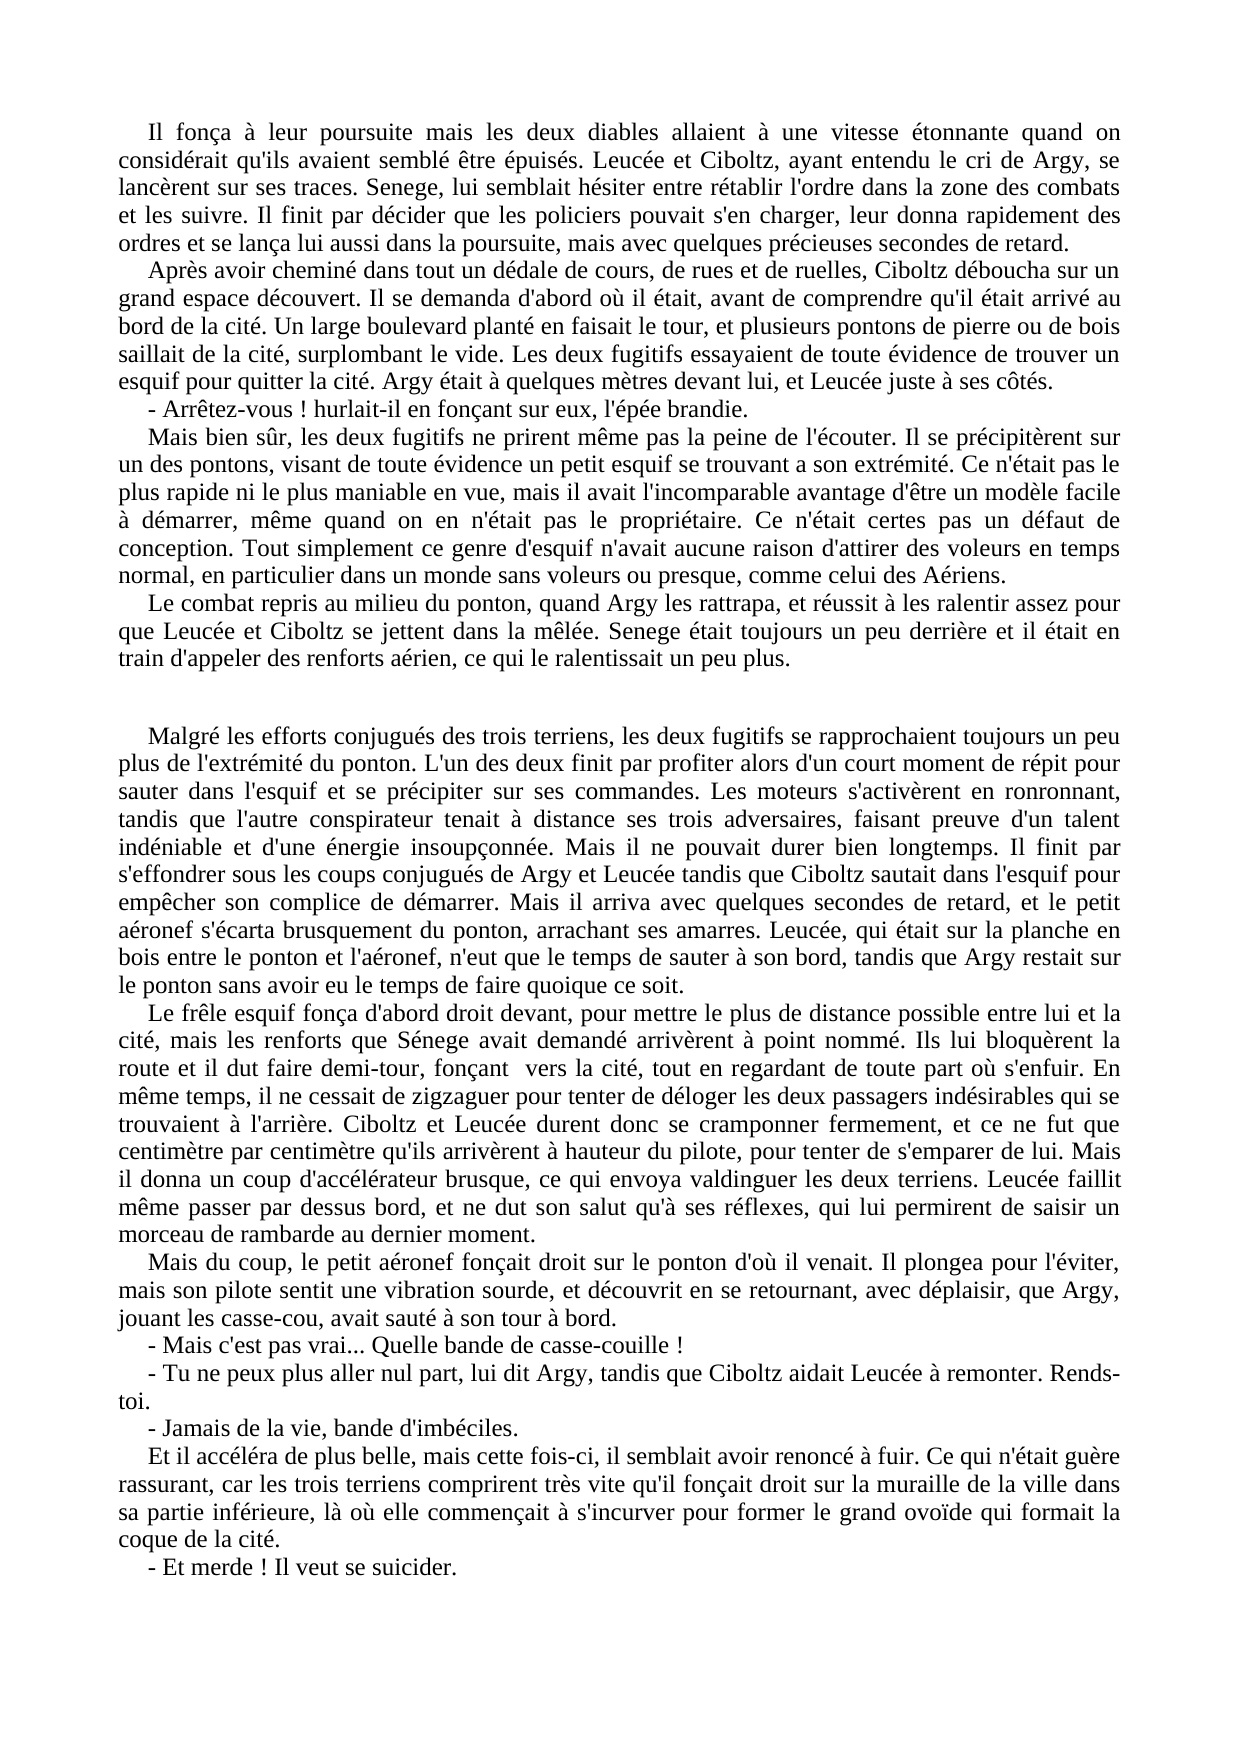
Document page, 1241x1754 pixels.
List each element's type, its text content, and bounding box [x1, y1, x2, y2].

text Le combat repris au milieu du ponton, quand Argy les rattrapa, et réussit à les ralentir assez pour que Leucée et Ciboltz se jettent dans la mêlée. Senege était toujours un peu derrière et il était en train d'appeler des renforts aérien, ce qui le ralentissait un peu plus. [118, 589, 1122, 672]
text Il fonça à leur poursuite mais les deux diables allaient à une vitesse étonnante quand on considérait qu'ils avaient semblé être épuisés. Leucée et Ciboltz, ayant entendu le cri de Argy, se lancèrent sur ses traces. Senege, lui semblait hésiter entre rétablir l'ordre dans la zone des combats et les suivre. Il finit par décider que les policiers pouvait s'en charger, leur donna rapidement des ordres et se lança lui aussi dans la poursuite, mais avec quelques précieuses secondes de retard. [118, 118, 1122, 257]
text Mais du coup, le petit aéronef fonçait droit sur le ponton d'où il venait. Il plongea pour l'éviter, mais son pilote sentit une vibration sourde, et découvrit en se retournant, avec déplaisir, que Argy, jouant les casse-cou, avait sauté à son tour à bord. [118, 1248, 1122, 1331]
text Mais bien sûr, les deux fugitifs ne prirent même pas la peine de l'écouter. Il se précipitèrent sur un des pontons, visant de toute évidence un petit esquif se trouvant a son extrémité. Ce n'était pas le plus rapide ni le plus maniable en vue, mais il avait l'incomparable avantage d'être un modèle facile à démarrer, même quand on en n'était pas le propriétaire. Ce n'était certes pas un défaut de conception. Tout simplement ce genre d'esquif n'avait aucune raison d'attirer des voleurs en temps normal, en particulier dans un monde sans voleurs ou presque, comme celui des Aériens. [118, 423, 1122, 589]
text - Mais c'est pas vrai... Quelle bande de casse-couille ! [118, 1331, 1122, 1359]
text - Jamais de la vie, bande d'imbéciles. [118, 1414, 1122, 1442]
text - Tu ne peux plus aller nul part, lui dit Argy, tandis que Ciboltz aidait Leucée à remonter. Rends-toi. [118, 1359, 1122, 1414]
text Malgré les efforts conjugués des trois terriens, les deux fugitifs se rapprochaient toujours un peu plus de l'extrémité du ponton. L'un des deux finit par profiter alors d'un court moment de répit pour sauter dans l'esquif et se précipiter sur ses commandes. Les moteurs s'activèrent en ronronnant, tandis que l'autre conspirateur tenait à distance ses trois adversaires, faisant preuve d'un talent indéniable et d'une énergie insoupçonnée. Mais il ne pouvait durer bien longtemps. Il finit par s'effondrer sous les coups conjugués de Argy et Leucée tandis que Ciboltz sautait dans l'esquif pour empêcher son complice de démarrer. Mais il arriva avec quelques secondes de retard, et le petit aéronef s'écarta brusquement du ponton, arrachant ses amarres. Leucée, qui était sur la planche en bois entre le ponton et l'aéronef, n'eut que le temps de sauter à son bord, tandis que Argy restait sur le ponton sans avoir eu le temps de faire quoique ce soit. [118, 722, 1122, 999]
text Le frêle esquif fonça d'abord droit devant, pour mettre le plus de distance possible entre lui et la cité, mais les renforts que Sénege avait demandé arrivèrent à point nommé. Ils lui bloquèrent la route et il dut faire demi-tour, fonçant vers la cité, tout en regardant de toute part où s'enfuir. En même temps, il ne cessait de zigzaguer pour tenter de déloger les deux passagers indésirables qui se trouvaient à l'arrière. Ciboltz et Leucée durent donc se cramponner fermement, et ce ne fut que centimètre par centimètre qu'ils arrivèrent à hauteur du pilote, pour tenter de s'emparer de lui. Mais il donna un coup d'accélérateur brusque, ce qui envoya valdinguer les deux terriens. Leucée faillit même passer par dessus bord, et ne dut son salut qu'à ses réflexes, qui lui permirent de saisir un morceau de rambarde au dernier moment. [118, 999, 1122, 1248]
text - Arrêtez-vous ! hurlait-il en fonçant sur eux, l'épée brandie. [118, 395, 1122, 423]
text Et il accéléra de plus belle, mais cette fois-ci, il semblait avoir renoncé à fuir. Ce qui n'était guère rassurant, car les trois terriens comprirent très vite qu'il fonçait droit sur la muraille de la ville dans sa partie inférieure, là où elle commençait à s'incurver pour former le grand ovoïde qui formait la coque de la cité. [118, 1442, 1122, 1553]
text - Et merde ! Il veut se suicider. [118, 1553, 1122, 1581]
text Après avoir cheminé dans tout un dédale de cours, de rues et de ruelles, Ciboltz déboucha sur un grand espace découvert. Il se demanda d'abord où il était, avant de comprendre qu'il était arrivé au bord de la cité. Un large boulevard planté en faisait le tour, et plusieurs pontons de pierre ou de bois saillait de la cité, surplombant le vide. Les deux fugitifs essayaient de toute évidence de trouver un esquif pour quitter la cité. Argy était à quelques mètres devant lui, et Leucée juste à ses côtés. [118, 257, 1122, 395]
